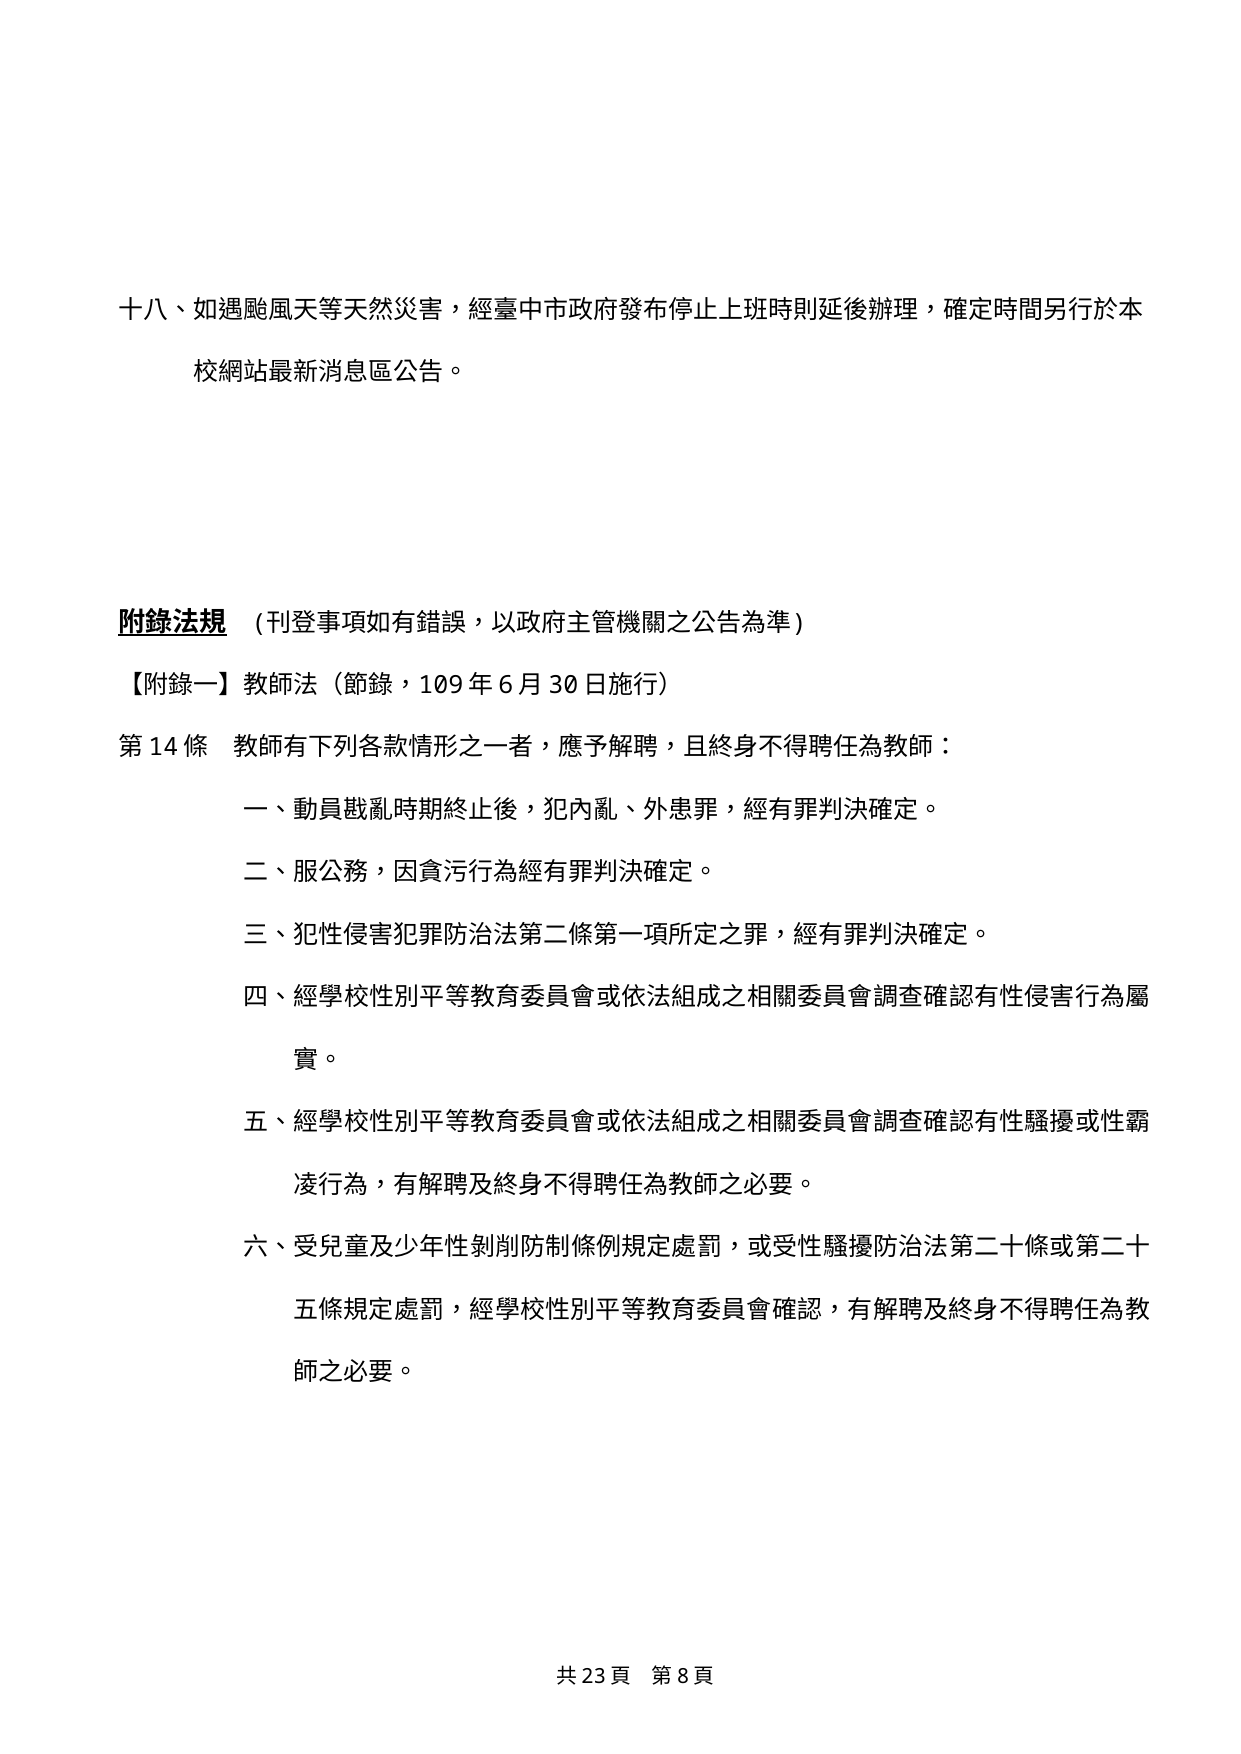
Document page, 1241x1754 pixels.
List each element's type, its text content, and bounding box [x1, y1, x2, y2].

text 二、服公務，因貪污行為經有罪判決確定。 [243, 828, 1152, 891]
text 十八、如遇颱風天等天然災害，經臺中市政府發布停止上班時則延後辦理，確定時間另行於本校網站最新消息區公告。 [118, 266, 1152, 391]
text 【附錄一】教師法（節錄，109年6月30日施行） [118, 641, 1152, 703]
text 六、受兒童及少年性剝削防制條例規定處罰，或受性騷擾防治法第二十條或第二十五條規定處罰，經學校性別平等教育委員會確認，有解聘及終身不得聘任為教師之必要。 [243, 1203, 1152, 1391]
text 第14條 教師有下列各款情形之一者，應予解聘，且終身不得聘任為教師： [118, 703, 1152, 766]
text 三、犯性侵害犯罪防治法第二條第一項所定之罪，經有罪判決確定。 [243, 891, 1152, 953]
text 四、經學校性別平等教育委員會或依法組成之相關委員會調查確認有性侵害行為屬實。 [243, 953, 1152, 1078]
text 五、經學校性別平等教育委員會或依法組成之相關委員會調查確認有性騷擾或性霸凌行為，有解聘及終身不得聘任為教師之必要。 [243, 1078, 1152, 1203]
text 附錄法規 (刊登事項如有錯誤，以政府主管機關之公告為準) [118, 578, 1152, 641]
text 一、動員戡亂時期終止後，犯內亂、外患罪，經有罪判決確定。 [243, 766, 1152, 828]
